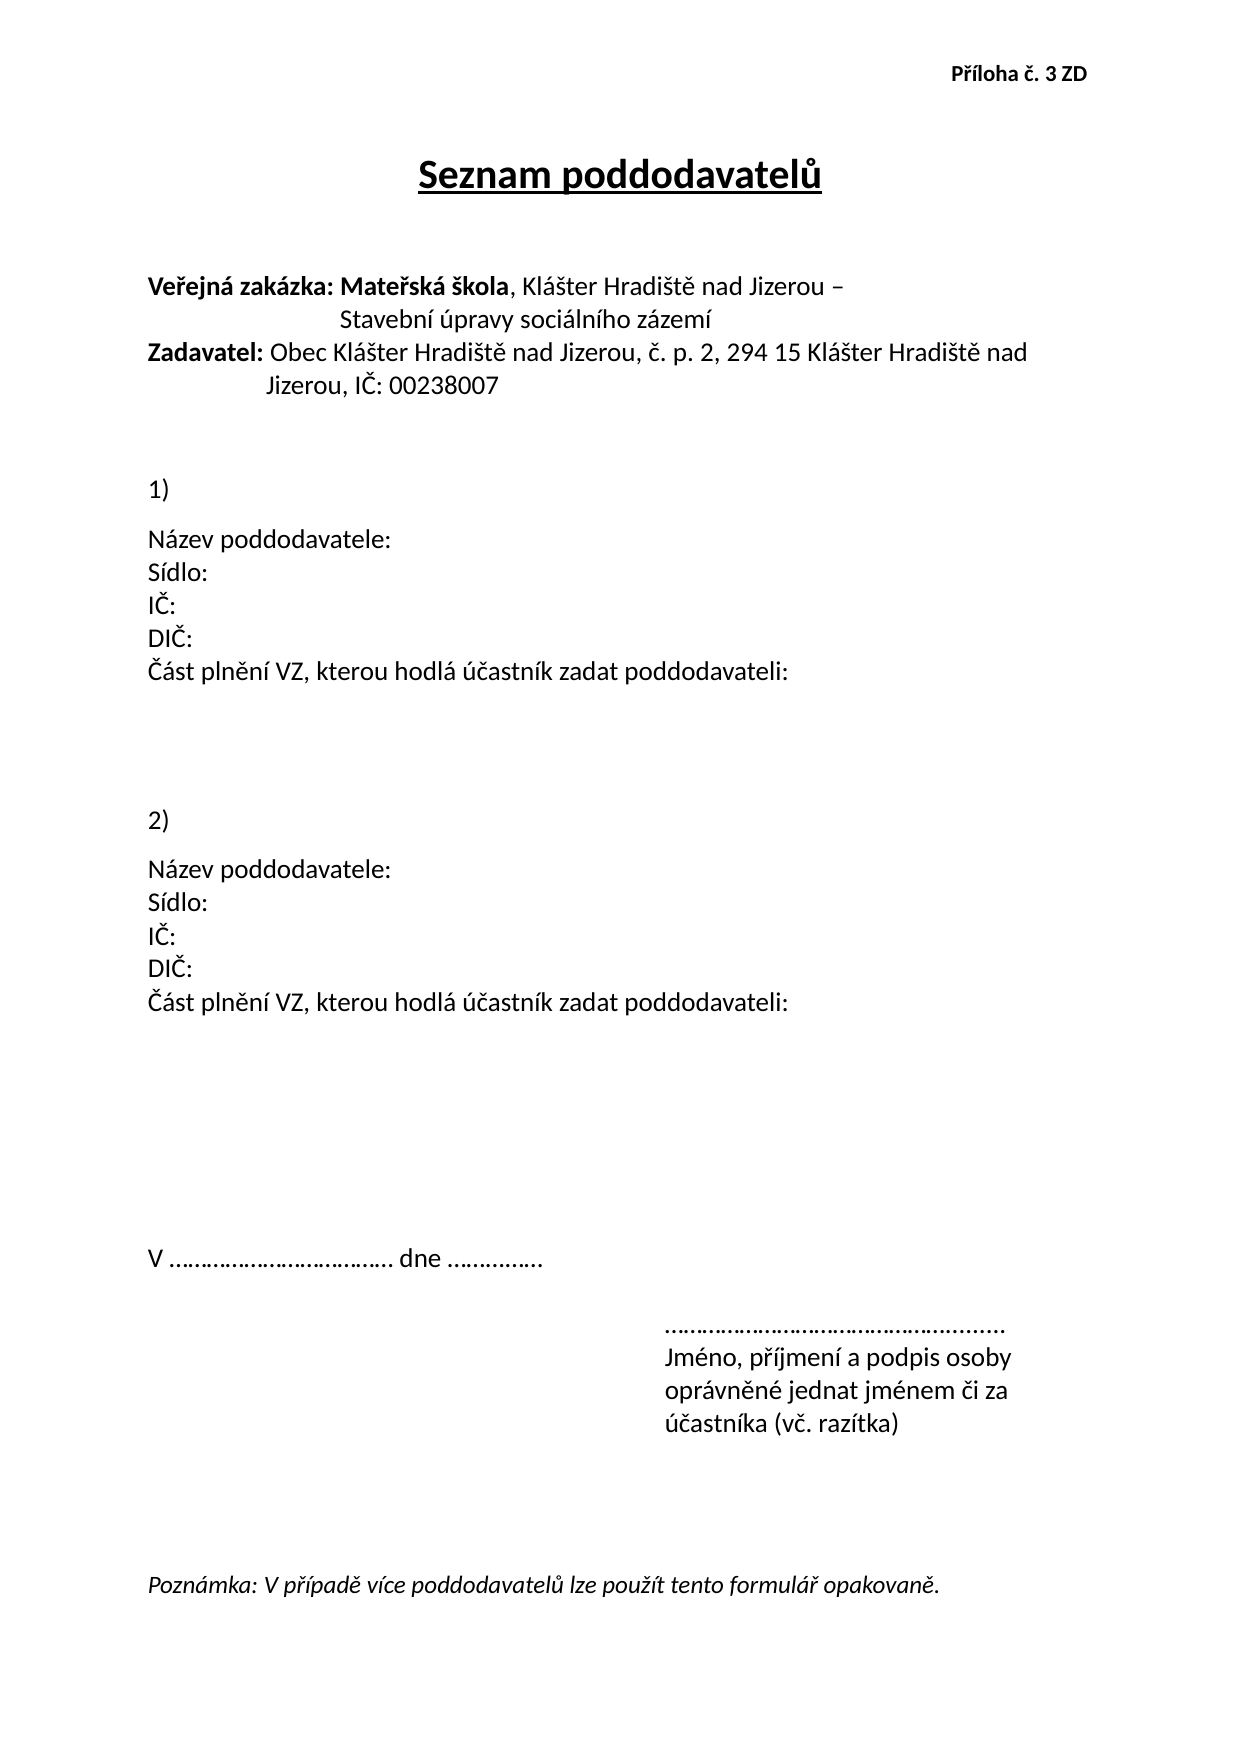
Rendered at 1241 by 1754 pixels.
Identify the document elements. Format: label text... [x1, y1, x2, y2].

text Název poddodavatele: [148, 522, 1092, 555]
text Název poddodavatele: [148, 853, 1092, 886]
text IČ: [148, 588, 1092, 621]
title Seznam poddodavatelů [148, 148, 1092, 198]
text Jméno, příjmení a podpis osoby [148, 1340, 1092, 1373]
text Sídlo: [148, 555, 1092, 588]
text V ……………………………… dne ……...…… [148, 1241, 1092, 1274]
text 1) [148, 472, 1092, 505]
text DIČ: [148, 952, 1092, 985]
text DIČ: [148, 621, 1092, 654]
text ………………………………………......... [148, 1307, 1092, 1340]
text Část plnění VZ, kterou hodlá účastník zadat poddodavateli: [148, 654, 1092, 687]
text Sídlo: [148, 886, 1092, 919]
text Část plnění VZ, kterou hodlá účastník zadat poddodavateli: [148, 985, 1092, 1018]
text oprávněné jednat jménem či za účastníka (vč. razítka) [148, 1373, 1092, 1439]
text 2) [148, 803, 1092, 836]
text Stavební úpravy sociálního zázemí [339, 302, 1092, 335]
text Zadavatel: Obec Klášter Hradiště nad Jizerou, č. p. 2, 294 15 Klášter Hradiště nad Jizerou, IČ: 00238007 [148, 335, 1092, 401]
text Poznámka: V případě více poddodavatelů lze použít tento formulář opakovaně. [148, 1569, 1092, 1599]
text IČ: [148, 919, 1092, 952]
text Veřejná zakázka: Mateřská škola, Klášter Hradiště nad Jizerou – [148, 269, 1092, 302]
